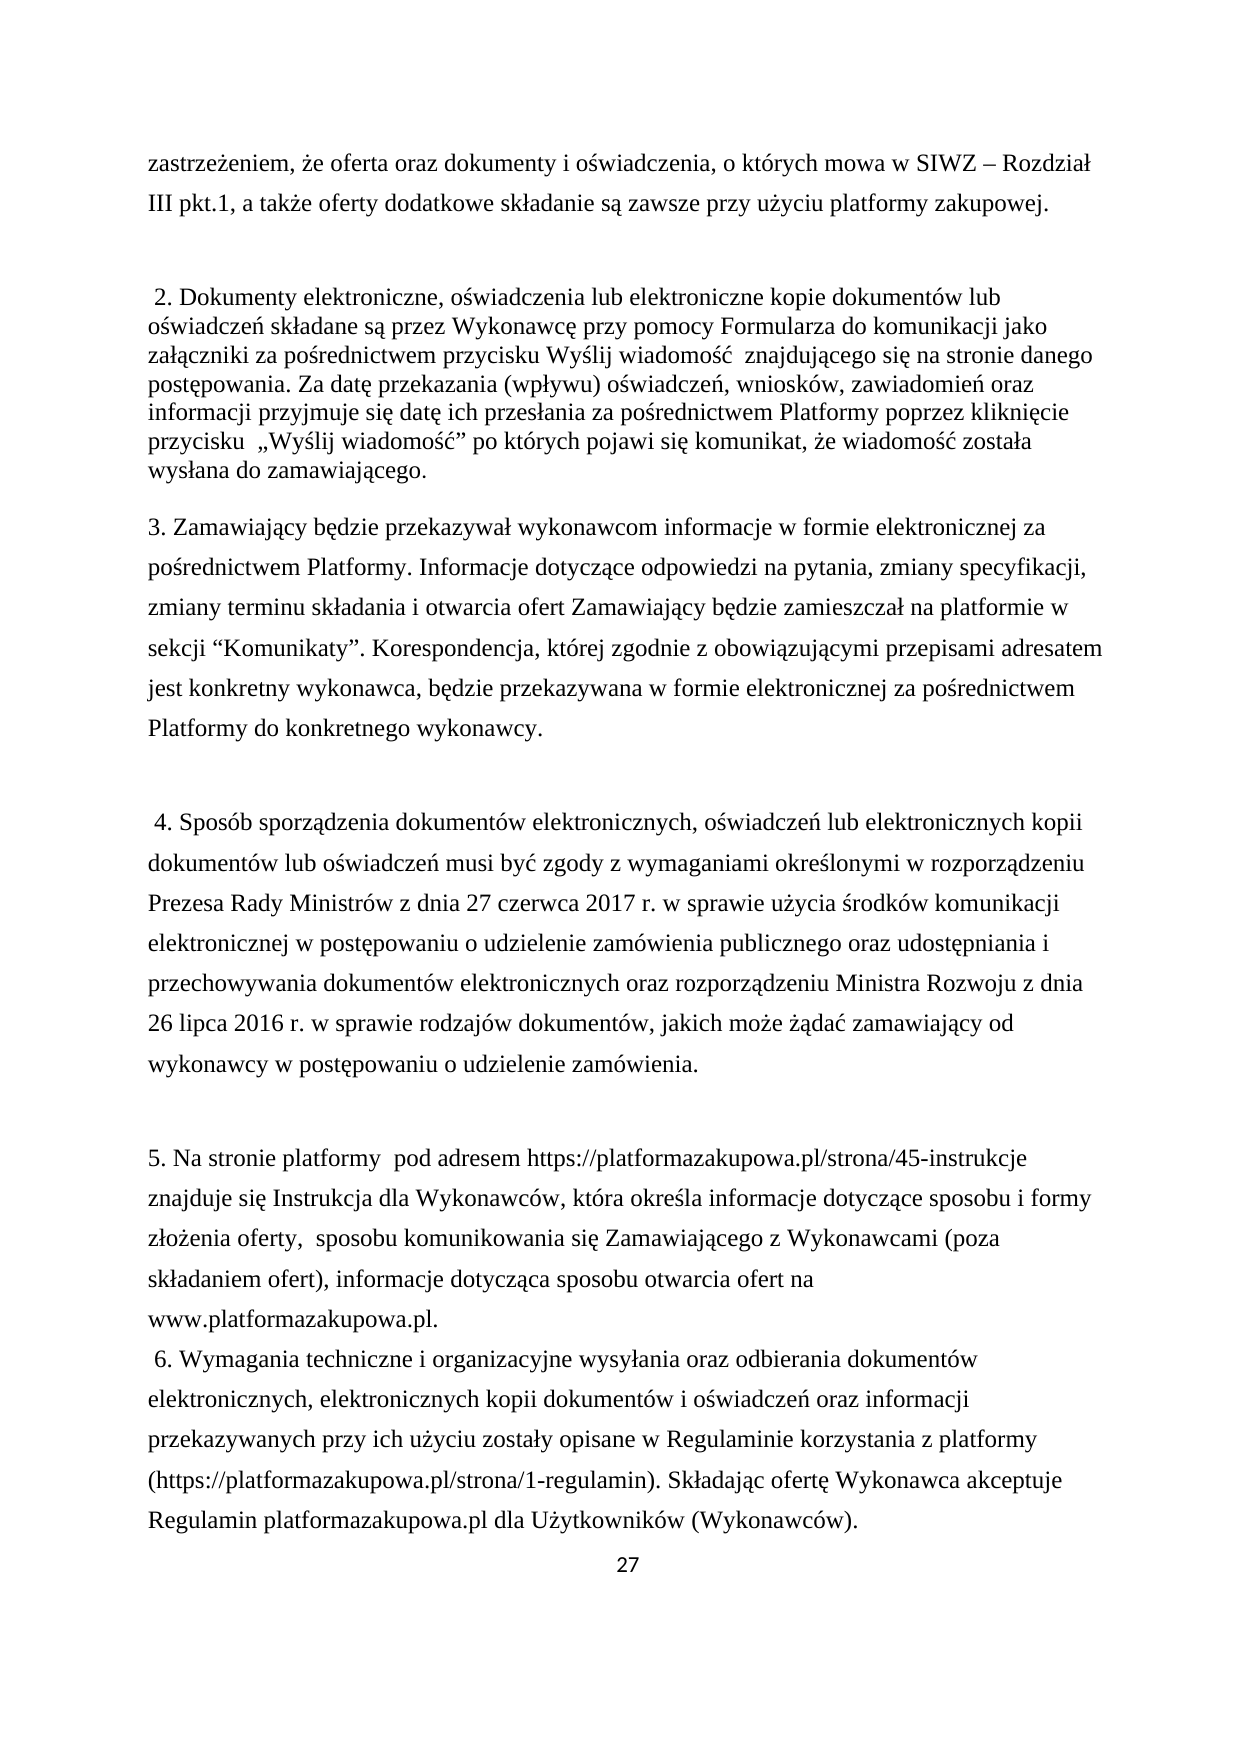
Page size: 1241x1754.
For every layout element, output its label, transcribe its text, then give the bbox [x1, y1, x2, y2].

text 2. Dokumenty elektroniczne, oświadczenia lub elektroniczne kopie dokumentów lub oświadczeń składane są przez Wykonawcę przy pomocy Formularza do komunikacji jako załączniki za pośrednictwem przycisku Wyślij wiadomość znajdującego się na stronie danego postępowania. Za datę przekazania (wpływu) oświadczeń, wniosków, zawiadomień oraz informacji przyjmuje się datę ich przesłania za pośrednictwem Platformy poprzez kliknięcie przycisku „Wyślij wiadomość” po których pojawi się komunikat, że wiadomość została wysłana do zamawiającego. [148, 282, 1107, 484]
text zastrzeżeniem, że oferta oraz dokumenty i oświadczenia, o których mowa w SIWZ – Rozdział III pkt.1, a także oferty dodatkowe składanie są zawsze przy użyciu platformy zakupowej. [148, 148, 1107, 217]
text 4. Sposób sporządzenia dokumentów elektronicznych, oświadczeń lub elektronicznych kopii dokumentów lub oświadczeń musi być zgody z wymaganiami określonymi w rozporządzeniu Prezesa Rady Ministrów z dnia 27 czerwca 2017 r. w sprawie użycia środków komunikacji elektronicznej w postępowaniu o udzielenie zamówienia publicznego oraz udostępniania i przechowywania dokumentów elektronicznych oraz rozporządzeniu Ministra Rozwoju z dnia 26 lipca 2016 r. w sprawie rodzajów dokumentów, jakich może żądać zamawiający od wykonawcy w postępowaniu o udzielenie zamówienia. [148, 807, 1107, 1077]
text 5. Na stronie platformy pod adresem https://platformazakupowa.pl/strona/45-instrukcje znajduje się Instrukcja dla Wykonawców, która określa informacje dotyczące sposobu i formy złożenia oferty, sposobu komunikowania się Zamawiającego z Wykonawcami (poza składaniem ofert), informacje dotycząca sposobu otwarcia ofert na www.platformazakupowa.pl. 6. Wymagania techniczne i organizacyjne wysyłania oraz odbierania dokumentów elektronicznych, elektronicznych kopii dokumentów i oświadczeń oraz informacji przekazywanych przy ich użyciu zostały opisane w Regulaminie korzystania z platformy (https://platformazakupowa.pl/strona/1-regulamin). Składając ofertę Wykonawca akceptuje Regulamin platformazakupowa.pl dla Użytkowników (Wykonawców). [148, 1143, 1107, 1534]
text 3. Zamawiający będzie przekazywał wykonawcom informacje w formie elektronicznej za pośrednictwem Platformy. Informacje dotyczące odpowiedzi na pytania, zmiany specyfikacji, zmiany terminu składania i otwarcia ofert Zamawiający będzie zamieszczał na platformie w sekcji “Komunikaty”. Korespondencja, której zgodnie z obowiązującymi przepisami adresatem jest konkretny wykonawca, będzie przekazywana w formie elektronicznej za pośrednictwem Platformy do konkretnego wykonawcy. [148, 512, 1107, 742]
